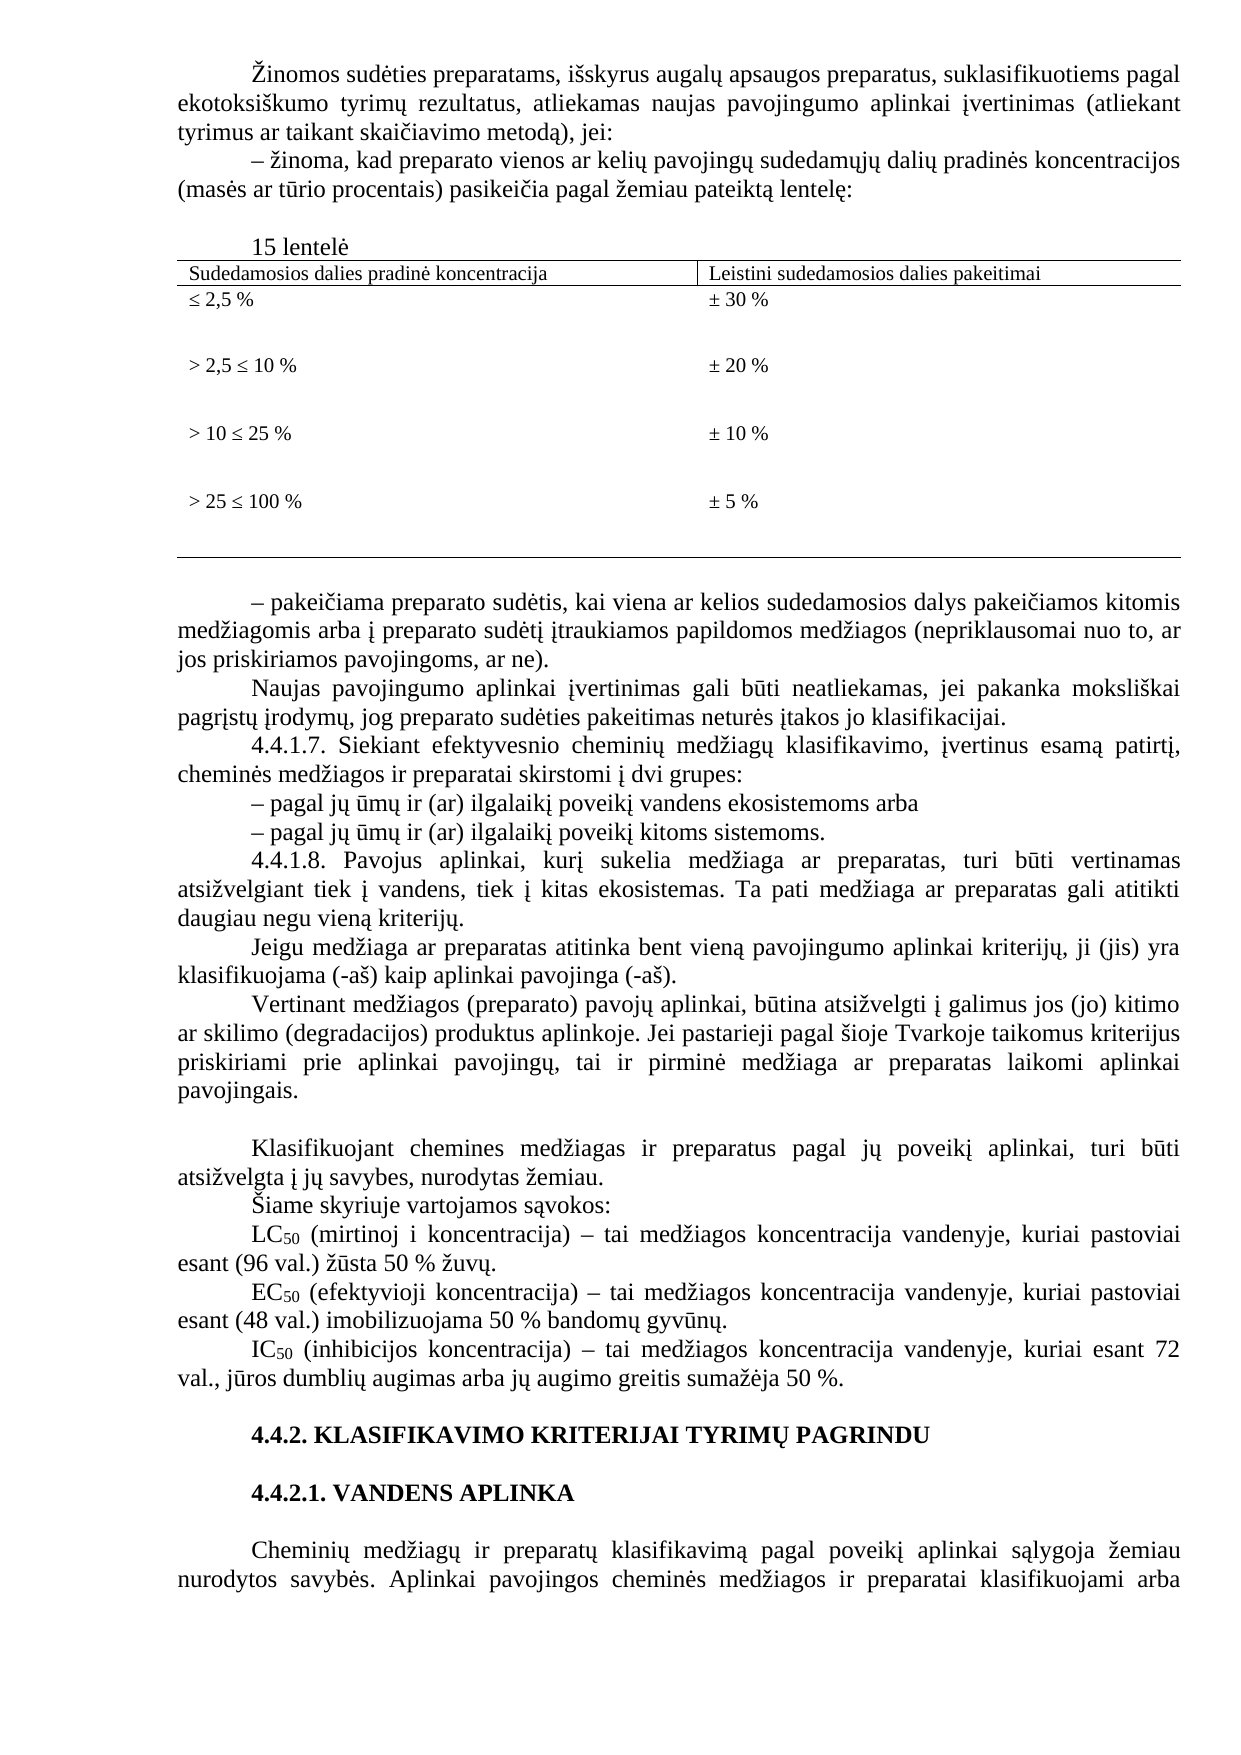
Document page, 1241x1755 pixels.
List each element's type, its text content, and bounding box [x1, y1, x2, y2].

table_cell > 25 ≤ 100 % [177, 489, 697, 557]
text – pakeičiama preparato sudėtis, kai viena ar kelios sudedamosios dalys pakeičiamos kitomis medžiagomis arba į preparato sudėtį įtraukiamos papildomos medžiagos (nepriklausomai nuo to, ar jos priskiriamos pavojingoms, ar ne). [177, 587, 1181, 673]
text LC50 (mirtinoj i koncentracija) – tai medžiagos koncentracija vandenyje, kuriai pastoviai esant (96 val.) žūsta 50 % žuvų. [177, 1219, 1181, 1277]
text 4.4.1.8. Pavojus aplinkai, kurį sukelia medžiaga ar preparatas, turi būti vertinamas atsižvelgiant tiek į vandens, tiek į kitas ekosistemas. Ta pati medžiaga ar preparatas gali atitikti daugiau negu vieną kriterijų. [177, 846, 1181, 932]
text 4.4.2. KLASIFIKAVIMO KRITERIJAI TYRIMŲ PAGRINDU [177, 1421, 1181, 1449]
text – žinoma, kad preparato vienos ar kelių pavojingų sudedamųjų dalių pradinės koncentracijos (masės ar tūrio procentais) pasikeičia pagal žemiau pateiktą lentelę: [177, 145, 1181, 203]
table_header Sudedamosios dalies pradinė koncentracija [177, 261, 697, 285]
text – pagal jų ūmų ir (ar) ilgalaikį poveikį kitoms sistemoms. [177, 817, 1181, 846]
table_cell ± 5 % [697, 489, 1181, 557]
text 15 lentelė [177, 232, 1181, 260]
text 4.4.1.7. Siekiant efektyvesnio cheminių medžiagų klasifikavimo, įvertinus esamą patirtį, cheminės medžiagos ir preparatai skirstomi į dvi grupes: [177, 731, 1181, 788]
table_cell ≤ 2,5 % [177, 286, 697, 353]
table_cell > 2,5 ≤ 10 % [177, 353, 697, 421]
text Šiame skyriuje vartojamos sąvokos: [177, 1191, 1181, 1219]
table_cell ± 20 % [697, 353, 1181, 421]
table_header Leistini sudedamosios dalies pakeitimai [698, 261, 1181, 285]
table_cell ± 30 % [697, 286, 1181, 353]
text – pagal jų ūmų ir (ar) ilgalaikį poveikį vandens ekosistemoms arba [177, 788, 1181, 817]
text EC50 (efektyvioji koncentracija) – tai medžiagos koncentracija vandenyje, kuriai pastoviai esant (48 val.) imobilizuojama 50 % bandomų gyvūnų. [177, 1277, 1181, 1334]
text Cheminių medžiagų ir preparatų klasifikavimą pagal poveikį aplinkai sąlygoja žemiau nurodytos savybės. Aplinkai pavojingos cheminės medžiagos ir preparatai klasifikuojami arba [177, 1536, 1181, 1593]
text Klasifikuojant chemines medžiagas ir preparatus pagal jų poveikį aplinkai, turi būti atsižvelgta į jų savybes, nurodytas žemiau. [177, 1133, 1181, 1191]
text Jeigu medžiaga ar preparatas atitinka bent vieną pavojingumo aplinkai kriterijų, ji (jis) yra klasifikuojama (-aš) kaip aplinkai pavojinga (-aš). [177, 932, 1181, 989]
text Naujas pavojingumo aplinkai įvertinimas gali būti neatliekamas, jei pakanka moksliškai pagrįstų įrodymų, jog preparato sudėties pakeitimas neturės įtakos jo klasifikacijai. [177, 673, 1181, 731]
table_cell > 10 ≤ 25 % [177, 421, 697, 489]
table_cell ± 10 % [697, 421, 1181, 489]
text Vertinant medžiagos (preparato) pavojų aplinkai, būtina atsižvelgti į galimus jos (jo) kitimo ar skilimo (degradacijos) produktus aplinkoje. Jei pastarieji pagal šioje Tvarkoje taikomus kriterijus priskiriami prie aplinkai pavojingų, tai ir pirminė medžiaga ar preparatas laikomi aplinkai pavojingais. [177, 989, 1181, 1104]
text Žinomos sudėties preparatams, išskyrus augalų apsaugos preparatus, suklasifikuotiems pagal ekotoksiškumo tyrimų rezultatus, atliekamas naujas pavojingumo aplinkai įvertinimas (atliekant tyrimus ar taikant skaičiavimo metodą), jei: [177, 59, 1181, 145]
text 4.4.2.1. VANDENS APLINKA [177, 1478, 1181, 1507]
text IC50 (inhibicijos koncentracija) – tai medžiagos koncentracija vandenyje, kuriai esant 72 val., jūros dumblių augimas arba jų augimo greitis sumažėja 50 %. [177, 1334, 1181, 1392]
